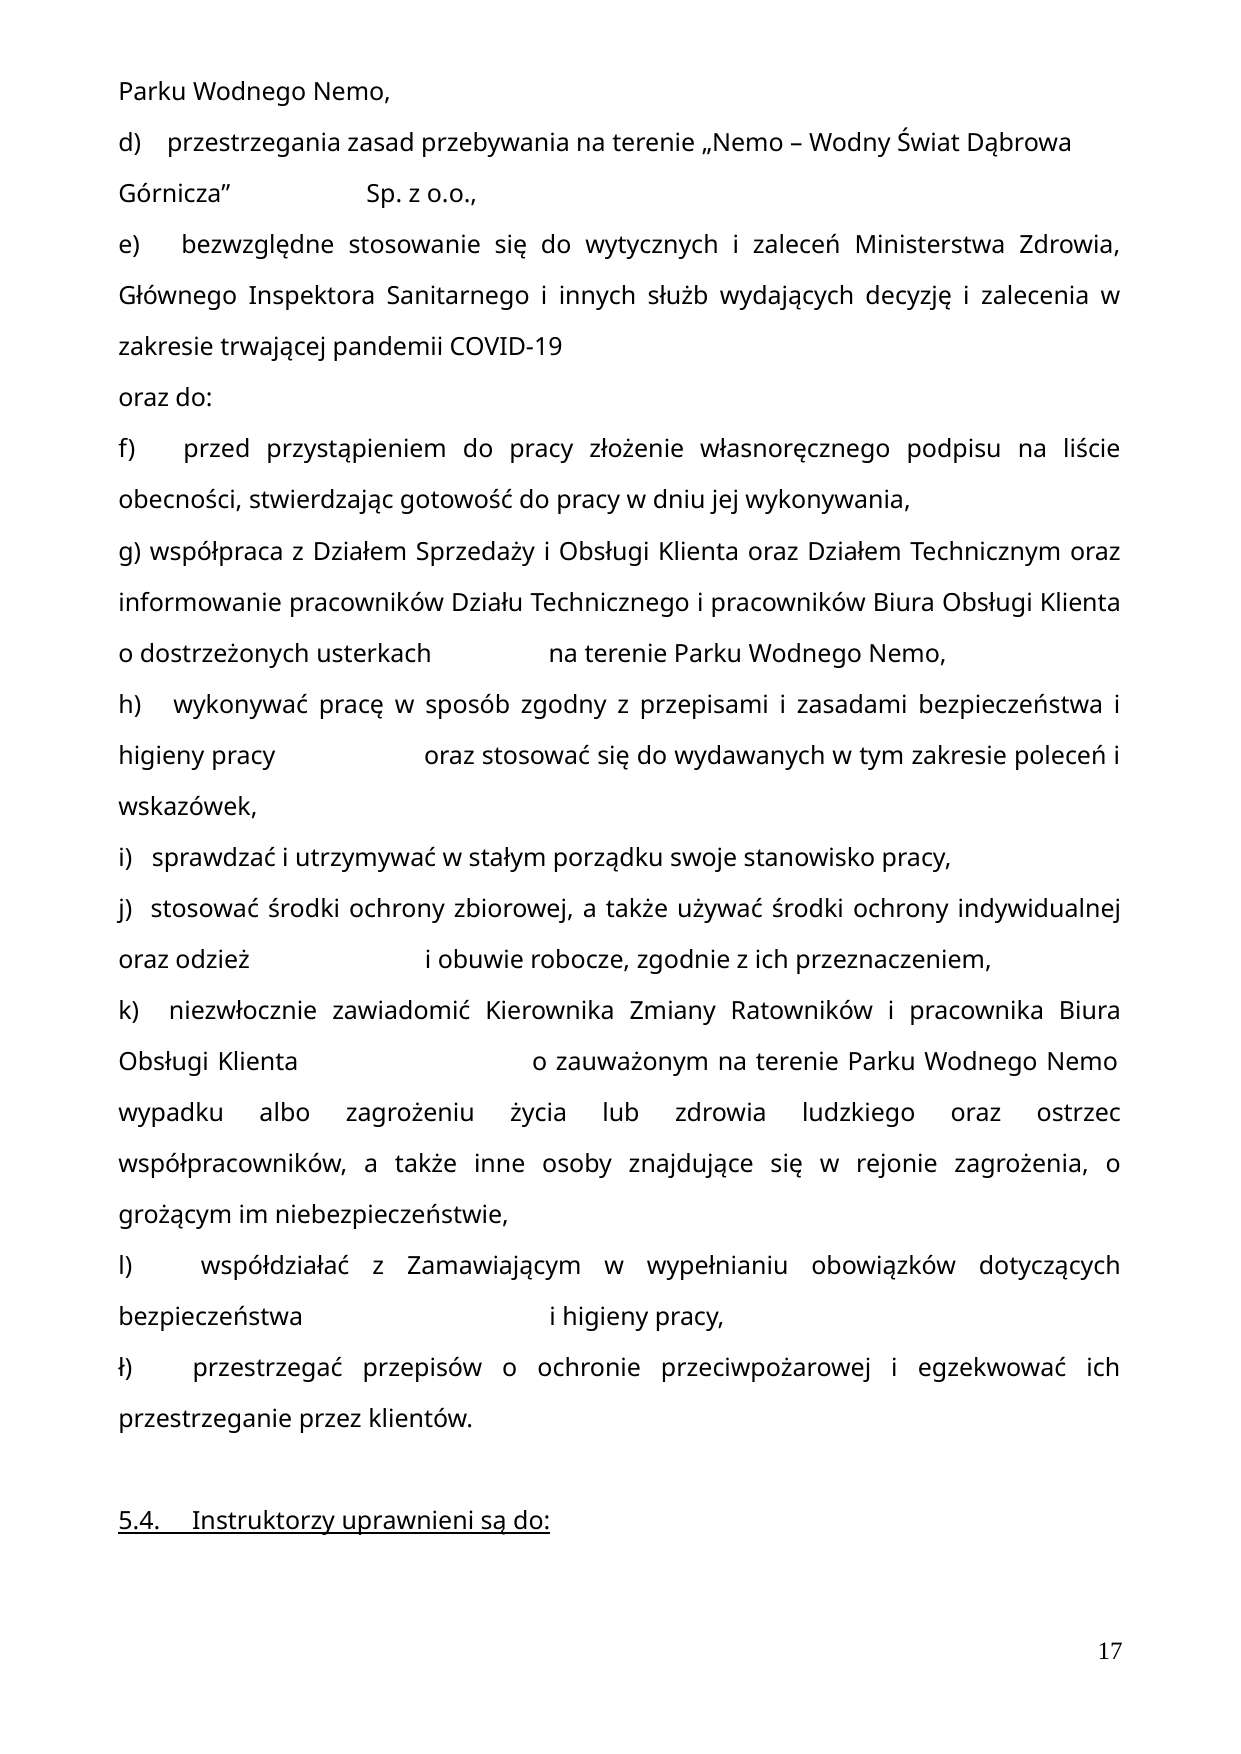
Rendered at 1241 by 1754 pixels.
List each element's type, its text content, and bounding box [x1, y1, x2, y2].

text f) przed przystąpieniem do pracy złożenie własnoręcznego podpisu na liście obecności, stwierdzając gotowość do pracy w dniu jej wykonywania, [118, 431, 1122, 516]
text oraz do: [118, 380, 1122, 414]
text d) przestrzegania zasad przebywania na terenie „Nemo – Wodny Świat Dąbrowa Górnicza” Sp. z o.o., [118, 125, 1122, 210]
text l) współdziałać z Zamawiającym w wypełnianiu obowiązków dotyczących bezpieczeństwa i higieny pracy, [118, 1248, 1122, 1333]
text g) współpraca z Działem Sprzedaży i Obsługi Klienta oraz Działem Technicznym oraz informowanie pracowników Działu Technicznego i pracowników Biura Obsługi Klienta o dostrzeżonych usterkach na terenie Parku Wodnego Nemo, [118, 533, 1122, 669]
text j) stosować środki ochrony zbiorowej, a także używać środki ochrony indywidualnej oraz odzież i obuwie robocze, zgodnie z ich przeznaczeniem, [118, 890, 1122, 976]
text ł) przestrzegać przepisów o ochronie przeciwpożarowej i egzekwować ich przestrzeganie przez klientów. [118, 1350, 1122, 1435]
text i) sprawdzać i utrzymywać w stałym porządku swoje stanowisko pracy, [118, 839, 1122, 873]
text 5.4. Instruktorzy uprawnieni są do: [118, 1503, 1122, 1537]
text h) wykonywać pracę w sposób zgodny z przepisami i zasadami bezpieczeństwa i higieny pracy oraz stosować się do wydawanych w tym zakresie poleceń i wskazówek, [118, 686, 1122, 822]
text e) bezwzględne stosowanie się do wytycznych i zaleceń Ministerstwa Zdrowia, Głównego Inspektora Sanitarnego i innych służb wydających decyzję i zalecenia w zakresie trwającej pandemii COVID-19 [118, 227, 1122, 363]
text Parku Wodnego Nemo, [118, 74, 1122, 108]
text k) niezwłocznie zawiadomić Kierownika Zmiany Ratowników i pracownika Biura Obsługi Klienta o zauważonym na terenie Parku Wodnego Nemo wypadku albo zagrożeniu życia lub zdrowia ludzkiego oraz ostrzec współpracowników, a także inne osoby znajdujące się w rejonie zagrożenia, o grożącym im niebezpieczeństwie, [118, 992, 1122, 1231]
